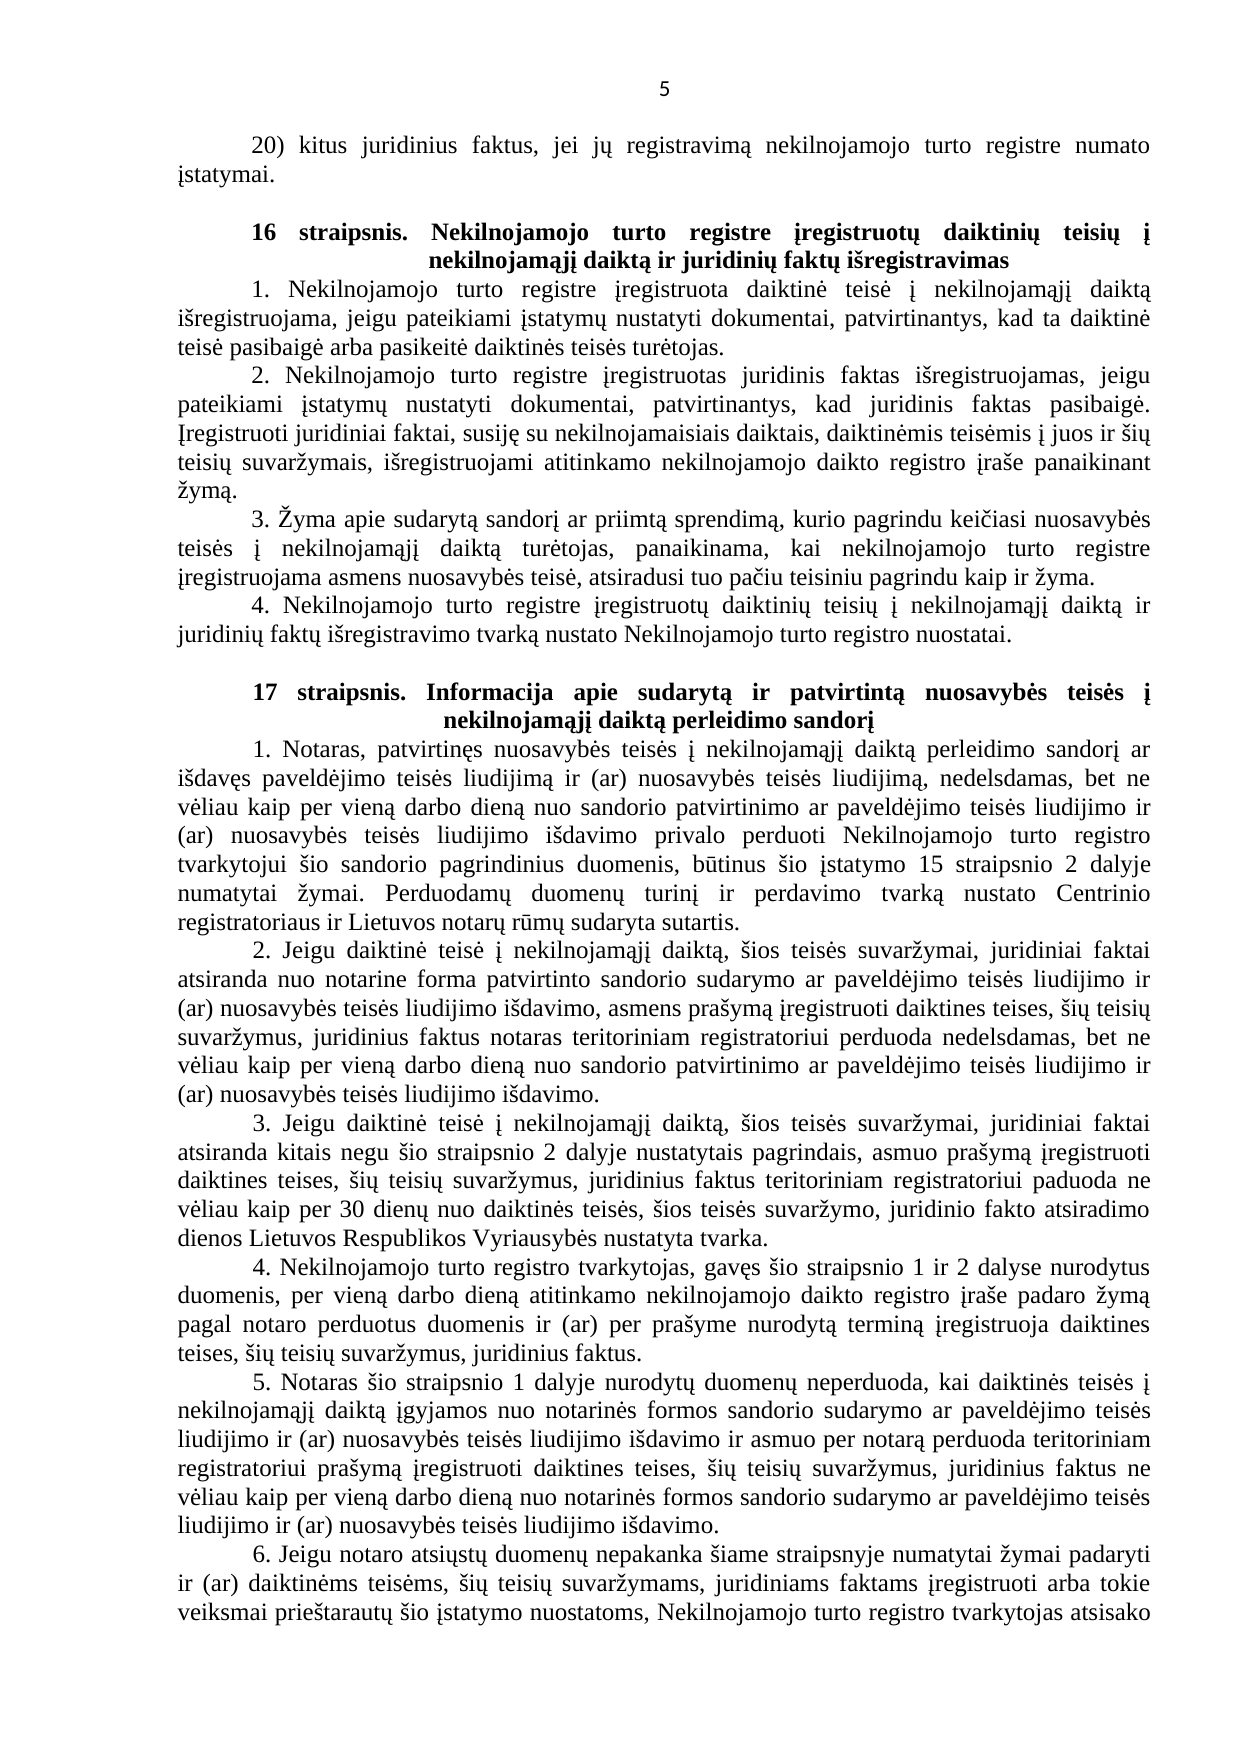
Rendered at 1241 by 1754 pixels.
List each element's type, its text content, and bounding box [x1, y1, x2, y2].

text 1. Nekilnojamojo turto registre įregistruota daiktinė teisė į nekilnojamąjį daiktą išregistruojama, jeigu pateikiami įstatymų nustatyti dokumentai, patvirtinantys, kad ta daiktinė teisė pasibaigė arba pasikeitė daiktinės teisės turėtojas. [177, 274, 1152, 361]
text 17 straipsnis. Informacija apie sudarytą ir patvirtintą nuosavybės teisės į nekilnojamąjį daiktą perleidimo sandorį [252, 677, 1152, 734]
text 5. Notaras šio straipsnio 1 dalyje nurodytų duomenų neperduoda, kai daiktinės teisės į nekilnojamąjį daiktą įgyjamos nuo notarinės formos sandorio sudarymo ar paveldėjimo teisės liudijimo ir (ar) nuosavybės teisės liudijimo išdavimo ir asmuo per notarą perduoda teritoriniam registratoriui prašymą įregistruoti daiktines teises, šių teisių suvaržymus, juridinius faktus ne vėliau kaip per vieną darbo dieną nuo notarinės formos sandorio sudarymo ar paveldėjimo teisės liudijimo ir (ar) nuosavybės teisės liudijimo išdavimo. [177, 1367, 1152, 1539]
text 4. Nekilnojamojo turto registro tvarkytojas, gavęs šio straipsnio 1 ir 2 dalyse nurodytus duomenis, per vieną darbo dieną atitinkamo nekilnojamojo daikto registro įraše padaro žymą pagal notaro perduotus duomenis ir (ar) per prašyme nurodytą terminą įregistruoja daiktines teises, šių teisių suvaržymus, juridinius faktus. [177, 1252, 1152, 1367]
text 20) kitus juridinius faktus, jei jų registravimą nekilnojamojo turto registre numato įstatymai. [177, 131, 1152, 188]
text 16 straipsnis. Nekilnojamojo turto registre įregistruotų daiktinių teisių į nekilnojamąjį daiktą ir juridinių faktų išregistravimas [251, 217, 1152, 274]
text 4. Nekilnojamojo turto registre įregistruotų daiktinių teisių į nekilnojamąjį daiktą ir juridinių faktų išregistravimo tvarką nustato Nekilnojamojo turto registro nuostatai. [177, 591, 1152, 648]
text 3. Jeigu daiktinė teisė į nekilnojamąjį daiktą, šios teisės suvaržymai, juridiniai faktai atsiranda kitais negu šio straipsnio 2 dalyje nustatytais pagrindais, asmuo prašymą įregistruoti daiktines teises, šių teisių suvaržymus, juridinius faktus teritoriniam registratoriui paduoda ne vėliau kaip per 30 dienų nuo daiktinės teisės, šios teisės suvaržymo, juridinio fakto atsiradimo dienos Lietuvos Respublikos Vyriausybės nustatyta tvarka. [177, 1108, 1152, 1252]
text 6. Jeigu notaro atsiųstų duomenų nepakanka šiame straipsnyje numatytai žymai padaryti ir (ar) daiktinėms teisėms, šių teisių suvaržymams, juridiniams faktams įregistruoti arba tokie veiksmai prieštarautų šio įstatymo nuostatoms, Nekilnojamojo turto registro tvarkytojas atsisako [177, 1539, 1152, 1626]
text 1. Notaras, patvirtinęs nuosavybės teisės į nekilnojamąjį daiktą perleidimo sandorį ar išdavęs paveldėjimo teisės liudijimą ir (ar) nuosavybės teisės liudijimą, nedelsdamas, bet ne vėliau kaip per vieną darbo dieną nuo sandorio patvirtinimo ar paveldėjimo teisės liudijimo ir (ar) nuosavybės teisės liudijimo išdavimo privalo perduoti Nekilnojamojo turto registro tvarkytojui šio sandorio pagrindinius duomenis, būtinus šio įstatymo 15 straipsnio 2 dalyje numatytai žymai. Perduodamų duomenų turinį ir perdavimo tvarką nustato Centrinio registratoriaus ir Lietuvos notarų rūmų sudaryta sutartis. [177, 734, 1152, 936]
text 3. Žyma apie sudarytą sandorį ar priimtą sprendimą, kurio pagrindu keičiasi nuosavybės teisės į nekilnojamąjį daiktą turėtojas, panaikinama, kai nekilnojamojo turto registre įregistruojama asmens nuosavybės teisė, atsiradusi tuo pačiu teisiniu pagrindu kaip ir žyma. [177, 504, 1152, 591]
text 2. Jeigu daiktinė teisė į nekilnojamąjį daiktą, šios teisės suvaržymai, juridiniai faktai atsiranda nuo notarine forma patvirtinto sandorio sudarymo ar paveldėjimo teisės liudijimo ir (ar) nuosavybės teisės liudijimo išdavimo, asmens prašymą įregistruoti daiktines teises, šių teisių suvaržymus, juridinius faktus notaras teritoriniam registratoriui perduoda nedelsdamas, bet ne vėliau kaip per vieną darbo dieną nuo sandorio patvirtinimo ar paveldėjimo teisės liudijimo ir (ar) nuosavybės teisės liudijimo išdavimo. [177, 936, 1152, 1108]
text 2. Nekilnojamojo turto registre įregistruotas juridinis faktas išregistruojamas, jeigu pateikiami įstatymų nustatyti dokumentai, patvirtinantys, kad juridinis faktas pasibaigė. Įregistruoti juridiniai faktai, susiję su nekilnojamaisiais daiktais, daiktinėmis teisėmis į juos ir šių teisių suvaržymais, išregistruojami atitinkamo nekilnojamojo daikto registro įraše panaikinant žymą. [177, 361, 1152, 504]
